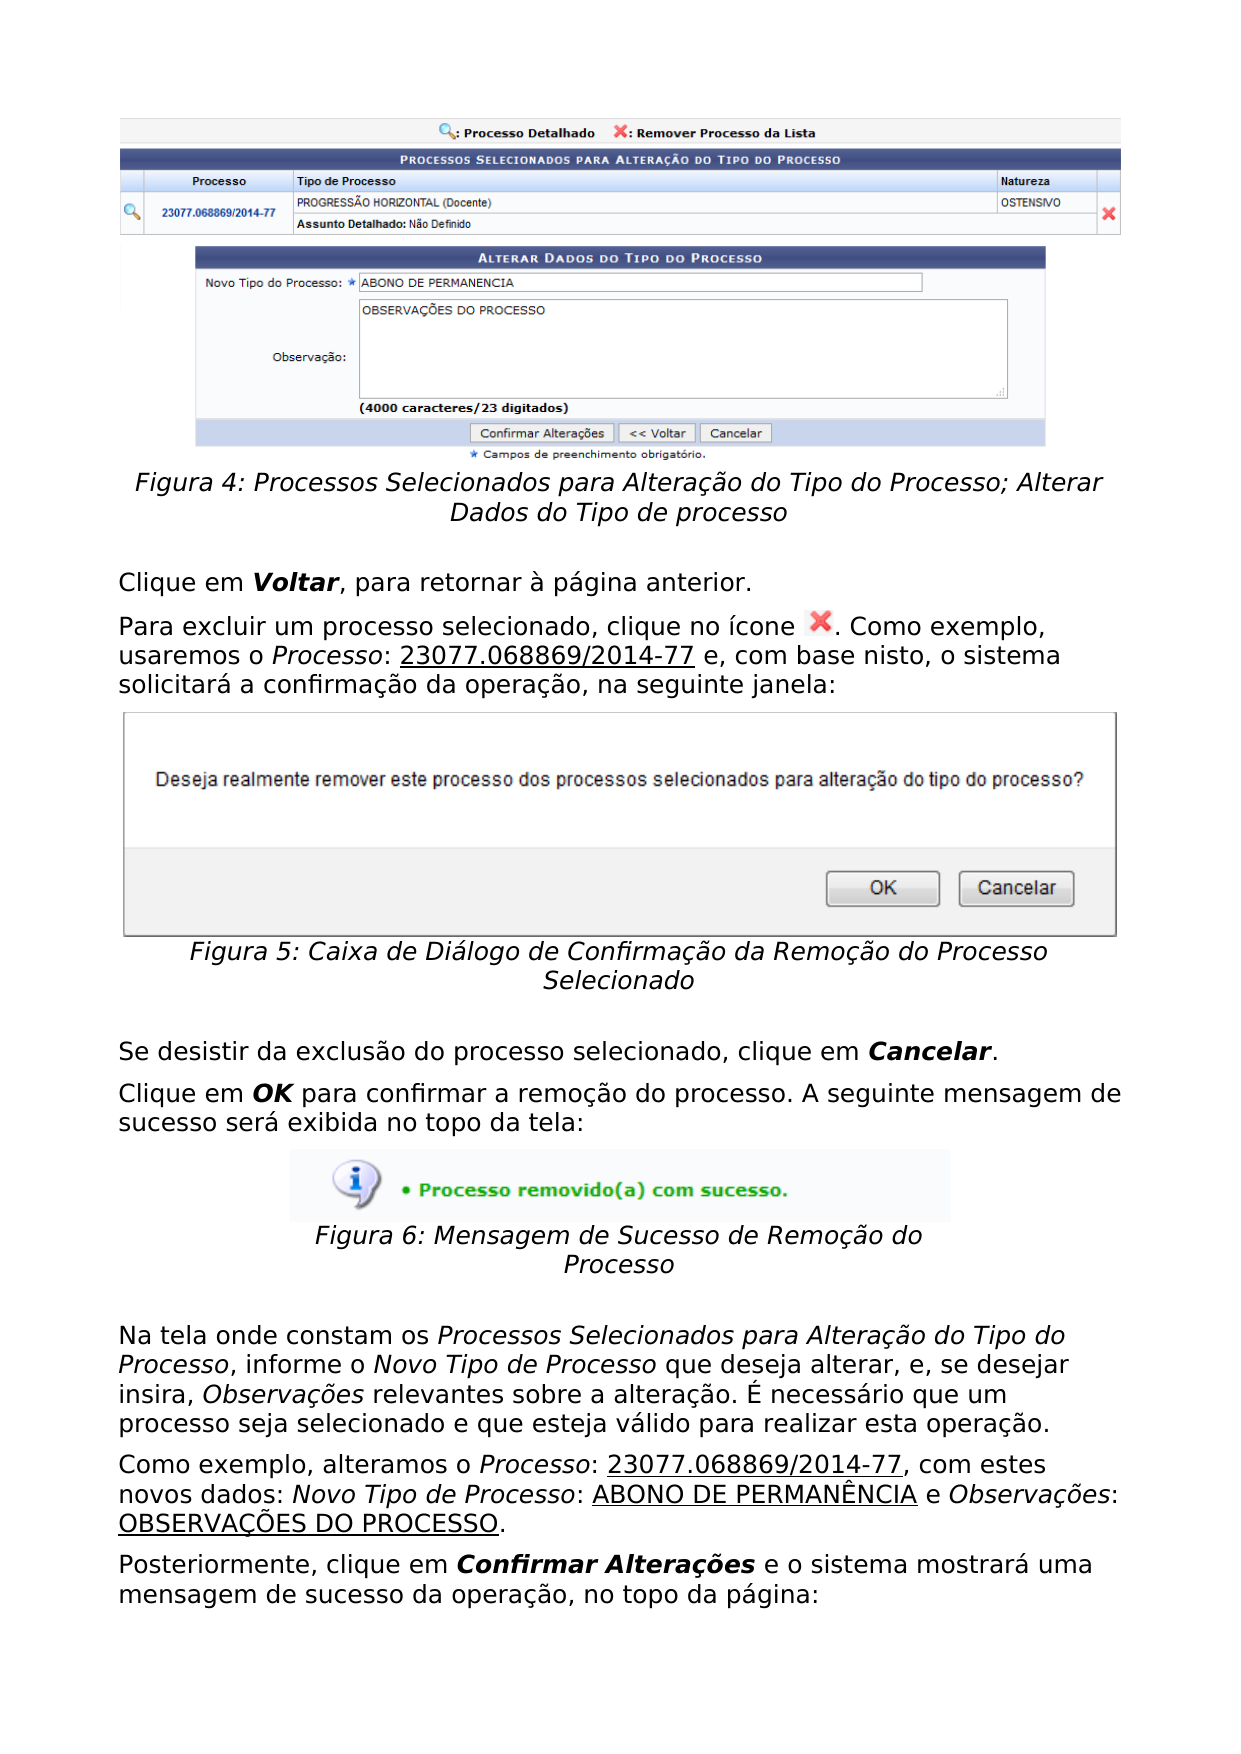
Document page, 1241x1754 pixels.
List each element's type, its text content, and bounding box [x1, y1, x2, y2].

picture [803, 610, 834, 636]
text Na tela onde constam os Processos Selecionados para Alteração do Tipo do Processo, informe o Novo Tipo de Processo que deseja alterar, e, se desejar insira, Observações relevantes sobre a alteração. É necessário que um processo seja selecionado e que esteja válido para realizar esta operação. [118, 1321, 1122, 1438]
text Posteriormente, clique em Confirmar Alterações e o sistema mostrará uma mensagem de sucesso da operação, no topo da página: [118, 1551, 1122, 1609]
text Figura 6: Mensagem de Sucesso de Remoção do Processo [290, 1222, 951, 1280]
text Figura 5: Caixa de Diálogo de Confirmação da Remoção do Processo Selecionado [123, 937, 1117, 995]
picture [118, 118, 1123, 469]
picture [289, 1149, 951, 1222]
text Como exemplo, alteramos o Processo: 23077.068869/2014-77, com estes novos dados: Novo Tipo de Processo: ABONO DE PERMANÊNCIA e Observações: OBSERVAÇÕES DO PROCESSO. [118, 1451, 1122, 1538]
text Clique em Voltar, para retornar à página anterior. [118, 569, 1122, 598]
picture [123, 712, 1117, 937]
text Para excluir um processo selecionado, clique no ícone . Como exemplo, usaremos o Processo: 23077.068869/2014-77 e, com base nisto, o sistema solicitará a confirmação da operação, na seguinte janela: [118, 610, 1122, 699]
text Clique em OK para confirmar a remoção do processo. A seguinte mensagem de sucesso será exibida no topo da tela: [118, 1079, 1122, 1137]
text Figura 4: Processos Selecionados para Alteração do Tipo do Processo; Alterar Dados do Tipo de processo [118, 469, 1122, 527]
text Se desistir da exclusão do processo selecionado, clique em Cancelar. [118, 1037, 1122, 1066]
